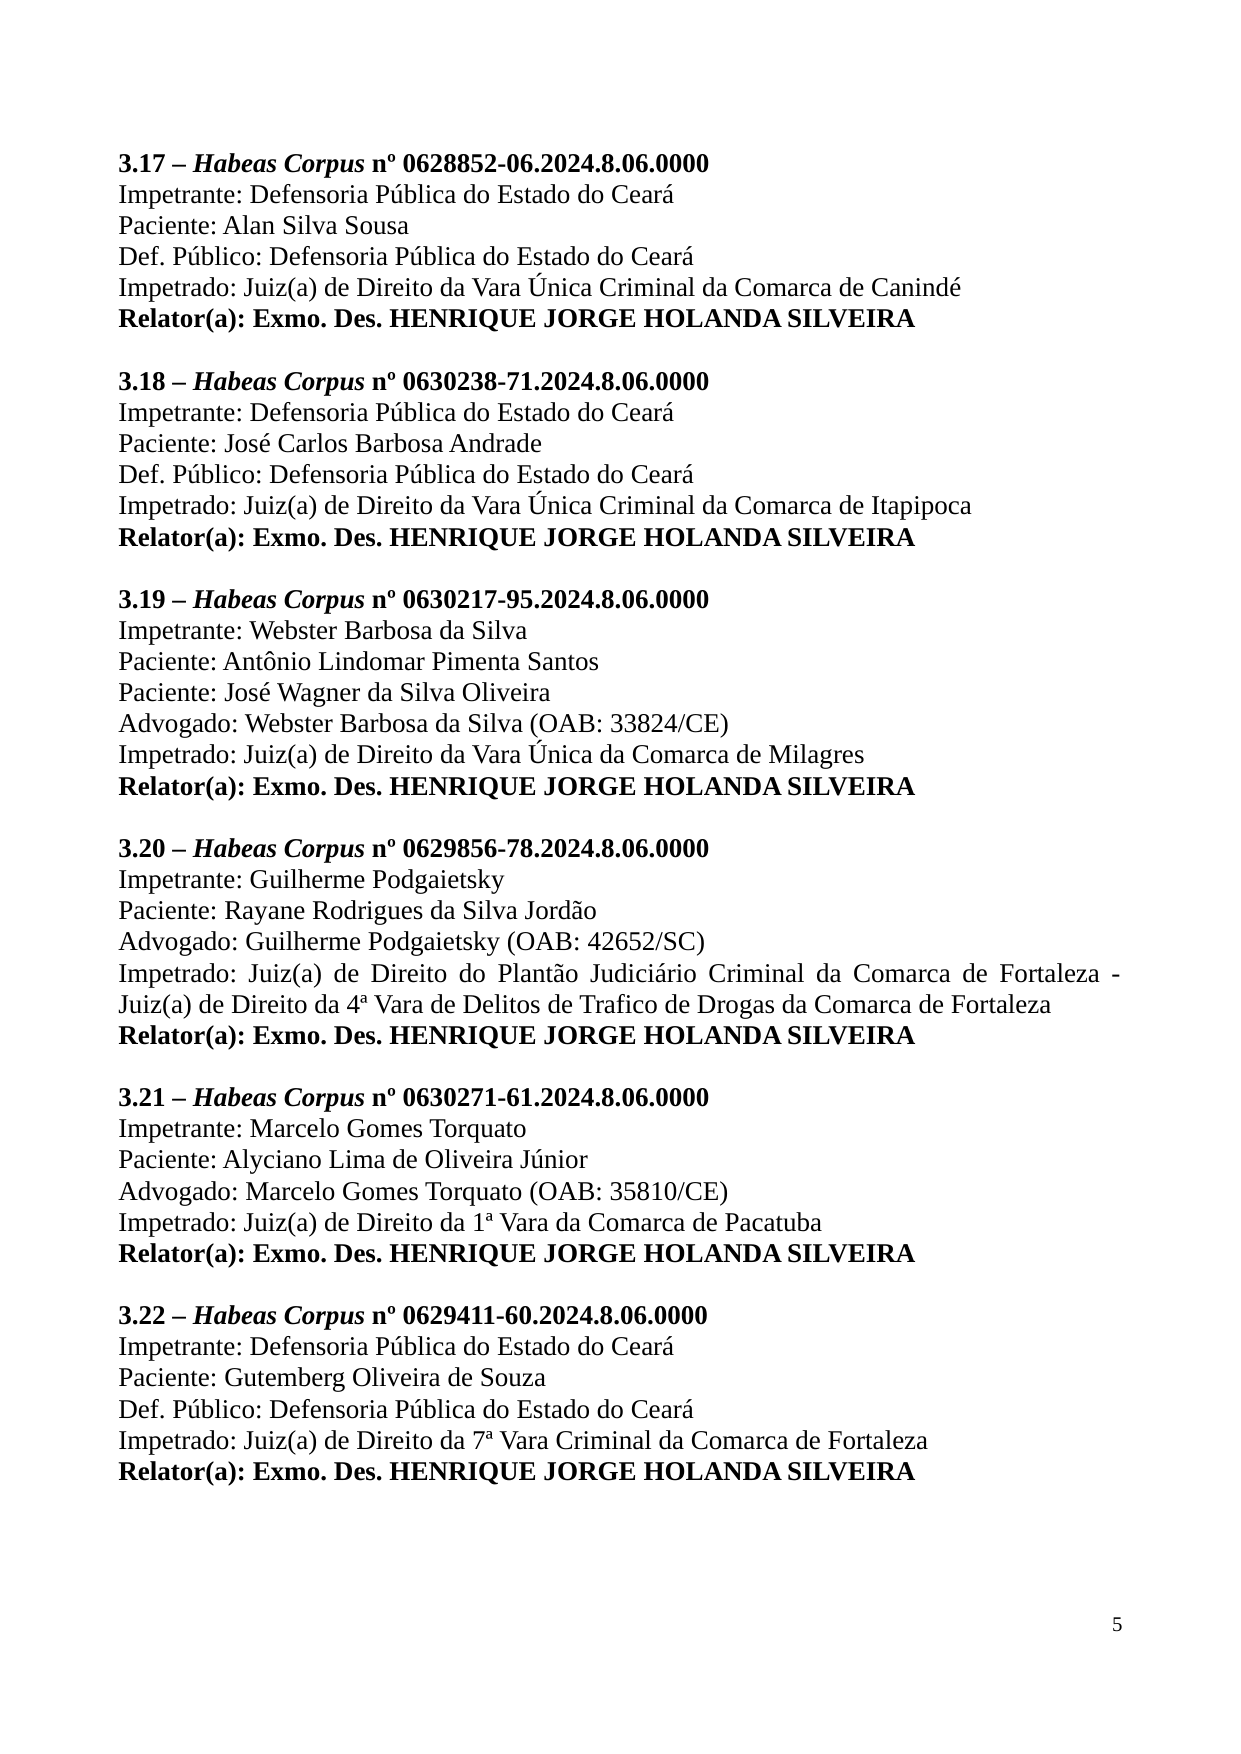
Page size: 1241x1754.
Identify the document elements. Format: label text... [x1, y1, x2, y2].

text Relator(a): Exmo. Des. HENRIQUE JORGE HOLANDA SILVEIRA [118, 770, 1122, 801]
text Relator(a): Exmo. Des. HENRIQUE JORGE HOLANDA SILVEIRA [118, 1019, 1122, 1050]
text Paciente: José Wagner da Silva Oliveira [118, 676, 1122, 707]
text Impetrado: Juiz(a) de Direito da 1ª Vara da Comarca de Pacatuba [118, 1206, 1122, 1237]
text Impetrado: Juiz(a) de Direito do Plantão Judiciário Criminal da Comarca de Fortaleza - Juiz(a) de Direito da 4ª Vara de Delitos de Trafico de Drogas da Comarca de Fortaleza [118, 957, 1122, 1019]
text Impetrado: Juiz(a) de Direito da Vara Única Criminal da Comarca de Canindé [118, 271, 1122, 303]
text Advogado: Marcelo Gomes Torquato (OAB: 35810/CE) [118, 1175, 1122, 1206]
text 3.20 – Habeas Corpus nº 0629856-78.2024.8.06.0000 [118, 832, 1122, 863]
text Paciente: Antônio Lindomar Pimenta Santos [118, 645, 1122, 676]
text Def. Público: Defensoria Pública do Estado do Ceará [118, 1393, 1122, 1424]
text Paciente: Rayane Rodrigues da Silva Jordão [118, 894, 1122, 926]
text Impetrado: Juiz(a) de Direito da Vara Única da Comarca de Milagres [118, 739, 1122, 770]
text Impetrante: Guilherme Podgaietsky [118, 863, 1122, 894]
text Impetrado: Juiz(a) de Direito da 7ª Vara Criminal da Comarca de Fortaleza [118, 1424, 1122, 1455]
text 3.17 – Habeas Corpus nº 0628852-06.2024.8.06.0000 [118, 147, 1122, 178]
text Advogado: Webster Barbosa da Silva (OAB: 33824/CE) [118, 707, 1122, 739]
text Impetrante: Defensoria Pública do Estado do Ceará [118, 396, 1122, 427]
text Impetrante: Defensoria Pública do Estado do Ceará [118, 178, 1122, 209]
text 3.22 – Habeas Corpus nº 0629411-60.2024.8.06.0000 [118, 1299, 1122, 1330]
text 3.21 – Habeas Corpus nº 0630271-61.2024.8.06.0000 [118, 1081, 1122, 1112]
text Impetrante: Defensoria Pública do Estado do Ceará [118, 1330, 1122, 1362]
text Paciente: José Carlos Barbosa Andrade [118, 427, 1122, 458]
text Advogado: Guilherme Podgaietsky (OAB: 42652/SC) [118, 926, 1122, 957]
text Relator(a): Exmo. Des. HENRIQUE JORGE HOLANDA SILVEIRA [118, 303, 1122, 334]
text Def. Público: Defensoria Pública do Estado do Ceará [118, 458, 1122, 489]
text Def. Público: Defensoria Pública do Estado do Ceará [118, 240, 1122, 271]
text 3.19 – Habeas Corpus nº 0630217-95.2024.8.06.0000 [118, 583, 1122, 614]
text Impetrante: Webster Barbosa da Silva [118, 614, 1122, 645]
text Impetrado: Juiz(a) de Direito da Vara Única Criminal da Comarca de Itapipoca [118, 489, 1122, 521]
text Relator(a): Exmo. Des. HENRIQUE JORGE HOLANDA SILVEIRA [118, 1455, 1122, 1486]
text Paciente: Alan Silva Sousa [118, 209, 1122, 240]
text Relator(a): Exmo. Des. HENRIQUE JORGE HOLANDA SILVEIRA [118, 1237, 1122, 1268]
text Impetrante: Marcelo Gomes Torquato [118, 1112, 1122, 1143]
text 3.18 – Habeas Corpus nº 0630238-71.2024.8.06.0000 [118, 365, 1122, 396]
text Relator(a): Exmo. Des. HENRIQUE JORGE HOLANDA SILVEIRA [118, 521, 1122, 552]
text Paciente: Alyciano Lima de Oliveira Júnior [118, 1143, 1122, 1175]
text Paciente: Gutemberg Oliveira de Souza [118, 1362, 1122, 1393]
